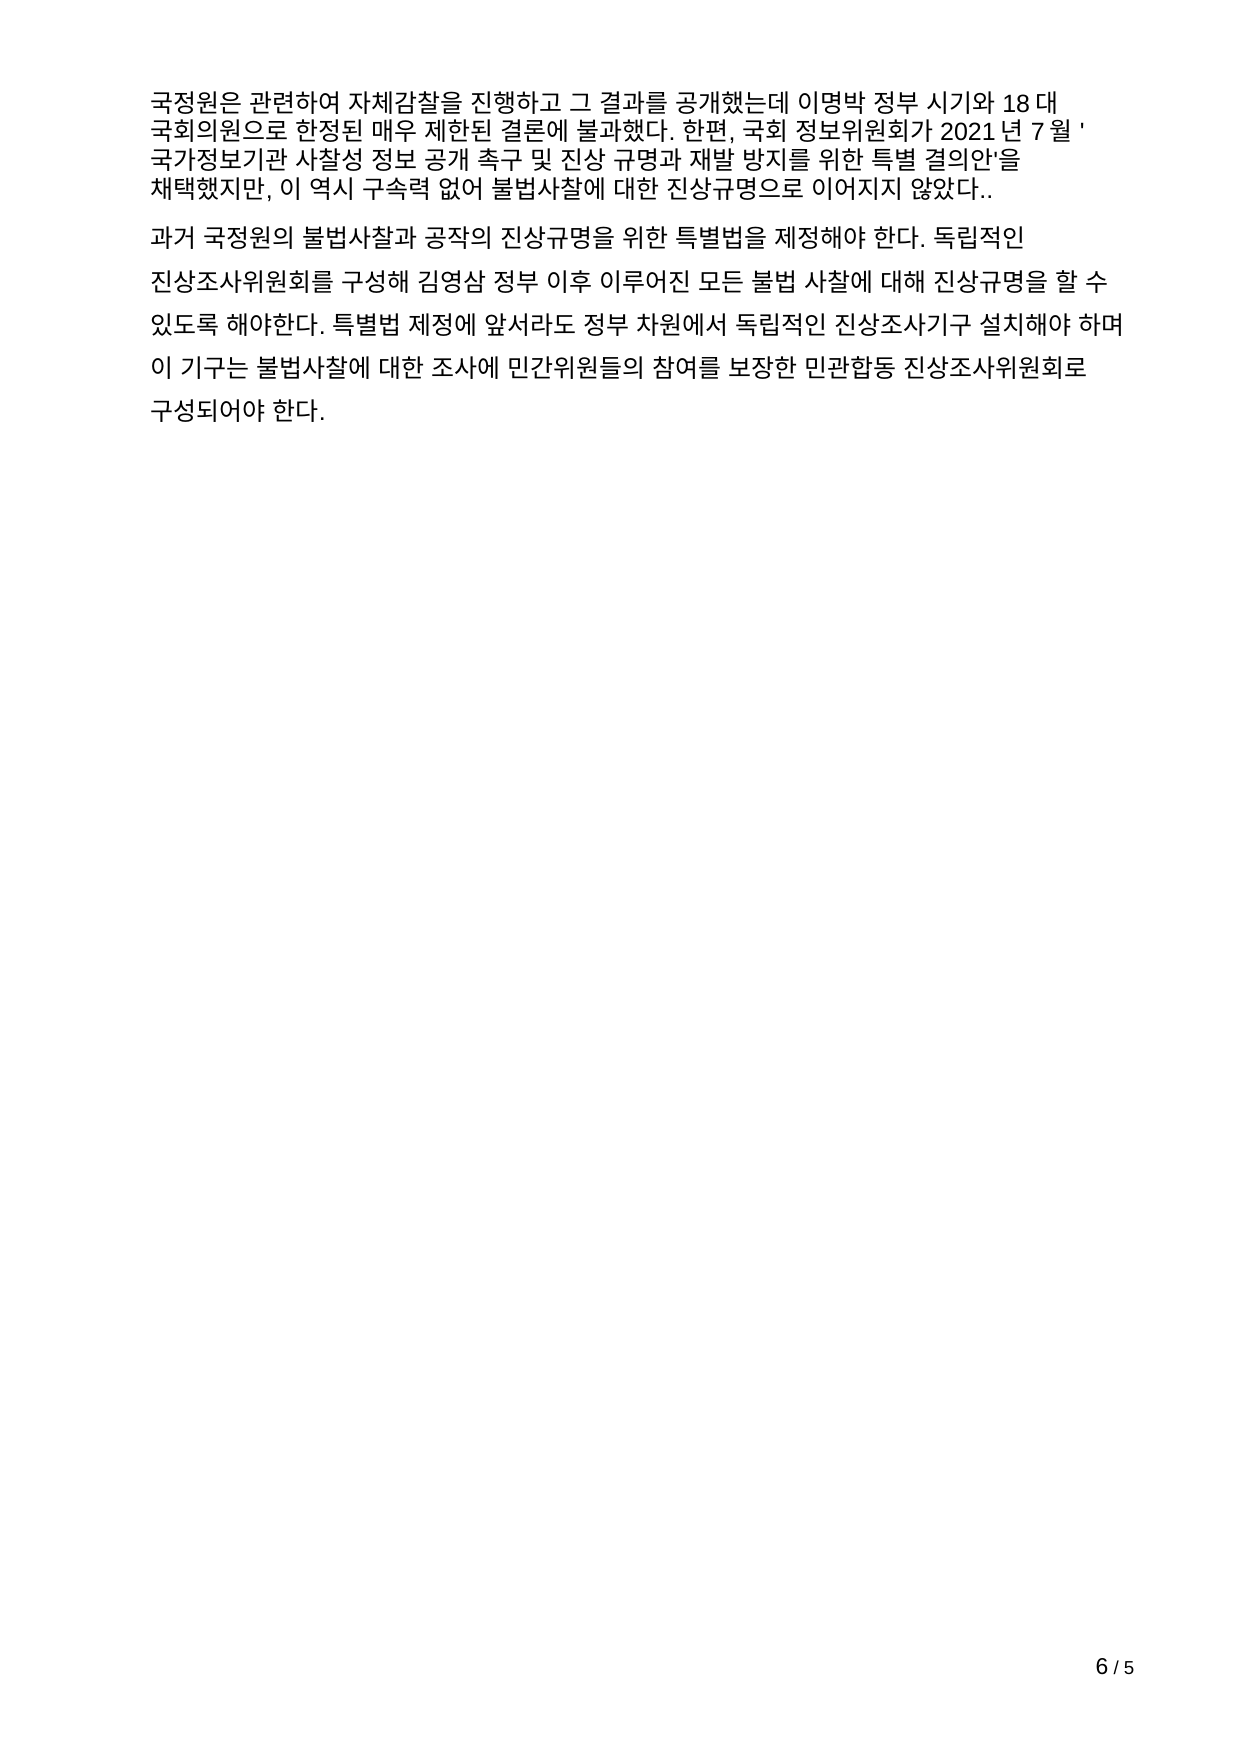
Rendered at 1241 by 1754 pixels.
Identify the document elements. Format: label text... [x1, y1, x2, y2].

text 국정원은 관련하여 자체감찰을 진행하고 그 결과를 공개했는데 이명박 정부 시기와 18대 국회의원으로 한정된 매우 제한된 결론에 불과했다. 한편, 국회 정보위원회가 2021년 7월 '국가정보기관 사찰성 정보 공개 촉구 및 진상 규명과 재발 방지를 위한 특별 결의안'을 채택했지만, 이 역시 구속력 없어 불법사찰에 대한 진상규명으로 이어지지 않았다.. [151, 88, 1134, 203]
text 과거 국정원의 불법사찰과 공작의 진상규명을 위한 특별법을 제정해야 한다. 독립적인 진상조사위원회를 구성해 김영삼 정부 이후 이루어진 모든 불법 사찰에 대해 진상규명을 할 수 있도록 해야한다. 특별법 제정에 앞서라도 정부 차원에서 독립적인 진상조사기구 설치해야 하며 이 기구는 불법사찰에 대한 조사에 민간위원들의 참여를 보장한 민관합동 진상조사위원회로 구성되어야 한다. [151, 224, 1134, 426]
